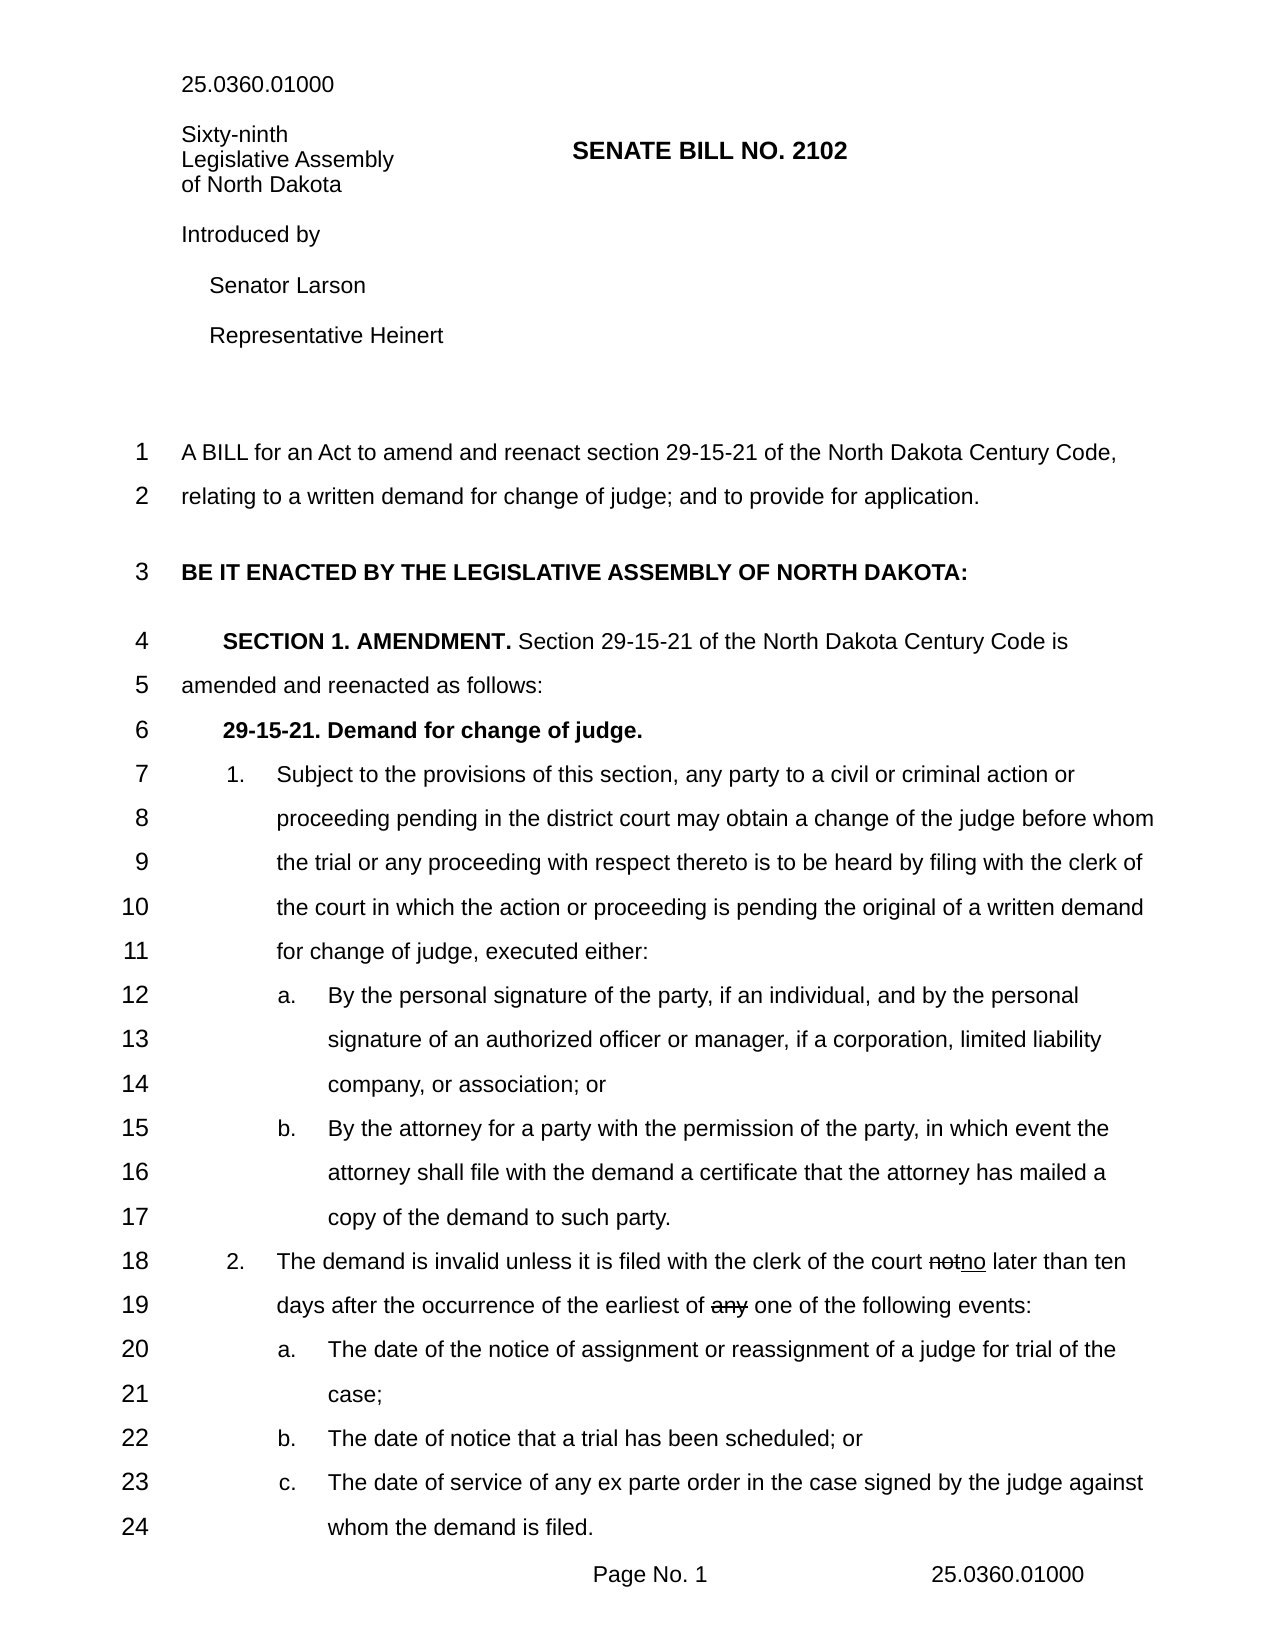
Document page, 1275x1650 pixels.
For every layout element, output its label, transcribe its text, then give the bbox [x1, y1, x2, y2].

text a. By the personal signature of the party, if an individual, and by the personal signature of an authorized officer or manager, if a corporation, limited liability company, or association; or [181, 968, 1154, 1101]
subtitle 29‑15‑21. Demand for change of judge. [181, 703, 1154, 747]
text Legislative Assembly [181, 148, 1154, 173]
text of North Dakota [181, 173, 1154, 198]
text b. The date of notice that a trial has been scheduled; or [181, 1411, 1154, 1455]
text SECTION 1. AMENDMENT. Section 29‑15‑21 of the North Dakota Century Code is amended and reenacted as follows: [181, 614, 1154, 703]
title A BILL for an Act to amend and reenact section 29‑15‑21 of the North Dakota Century Code, relating to a written demand for change of judge; and to provide for application. [181, 425, 1154, 513]
text 2. The demand is invalid unless it is filed with the clerk of the court notno later than ten days after the occurrence of the earliest of any one of the following events: [181, 1234, 1154, 1322]
title BILL NO. [565, 136, 848, 165]
text a. The date of the notice of assignment or reassignment of a judge for trial of the case; [181, 1322, 1154, 1411]
text . [181, 73, 1154, 133]
text BE IT ENACTED BY THE LEGISLATIVE ASSEMBLY OF NORTH DAKOTA: [181, 545, 1154, 589]
text 1. Subject to the provisions of this section, any party to a civil or criminal action or proceeding pending in the district court may obtain a change of the judge before whom the trial or any proceeding with respect thereto is to be heard by filing with the clerk of the court in which the action or proceeding is pending the original of a written demand for change of judge, executed either: [181, 747, 1154, 968]
text Senator Larson [209, 275, 1154, 298]
text c. The date of service of any ex parte order in the case signed by the judge against whom the demand is filed. [181, 1455, 1154, 1544]
text Introduced by [181, 223, 1154, 248]
text b. By the attorney for a party with the permission of the party, in which event the attorney shall file with the demand a certificate that the attorney has mailed a copy of the demand to such party. [181, 1101, 1154, 1234]
text Representative Heinert [209, 325, 1154, 348]
